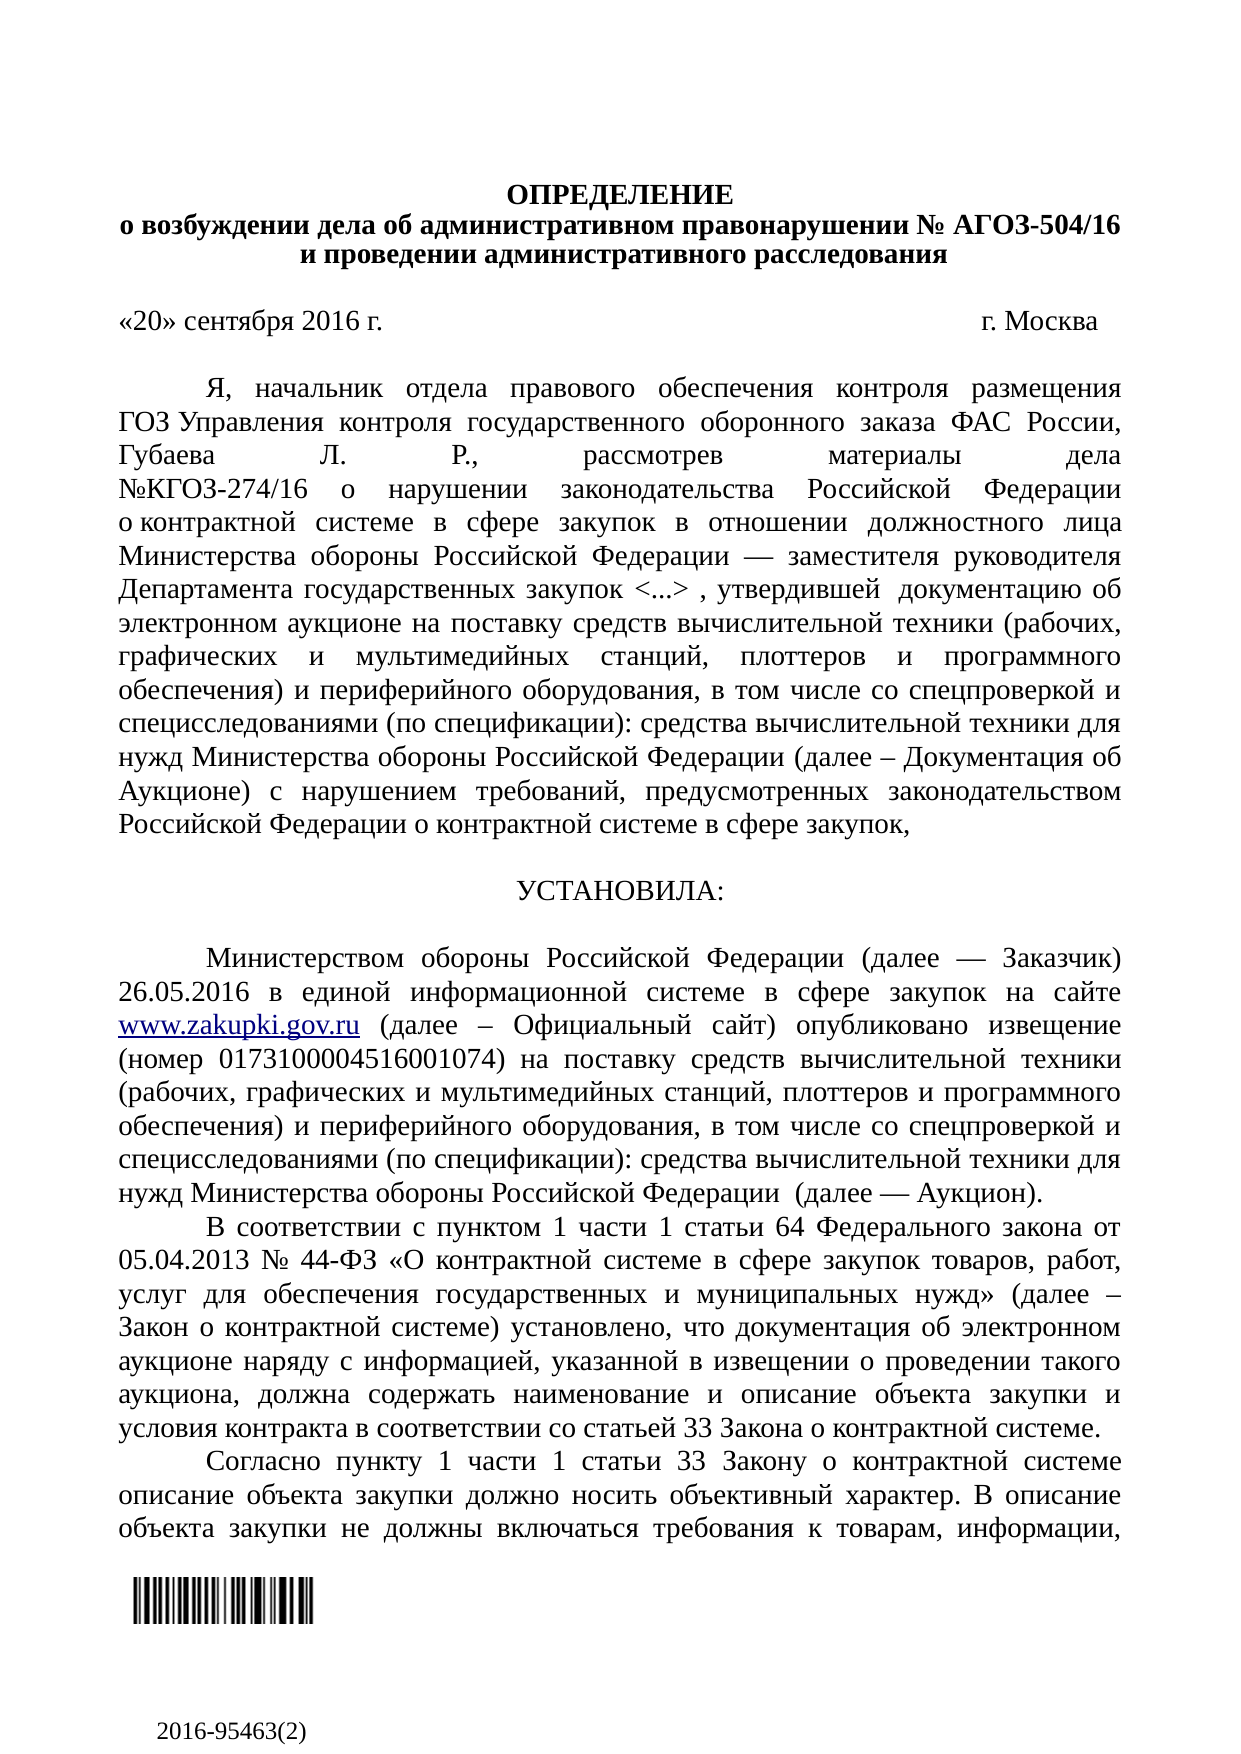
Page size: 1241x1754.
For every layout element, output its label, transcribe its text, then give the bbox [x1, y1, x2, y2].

text Я, начальник отдела правового обеспечения контроля размещения ГОЗ Управления контроля государственного оборонного заказа ФАС России, Губаева Л. Р., рассмотрев материалы дела №КГОЗ-274/16 о нарушении законодательства Российской Федерации о контрактной системе в сфере закупок в отношении должностного лица Министерства обороны Российской Федерации — заместителя руководителя Департамента государственных закупок <...> , утвердившей документацию об электронном аукционе на поставку средств вычислительной техники (рабочих, графических и мультимедийных станций, плоттеров и программного обеспечения) и периферийного оборудования, в том числе со спецпроверкой и специсследованиями (по спецификации): средства вычислительной техники для нужд Министерства обороны Российской Федерации (далее – Документация об Аукционе) с нарушением требований, предусмотренных законодательством Российской Федерации о контрактной системе в сфере закупок, [118, 370, 1122, 840]
text о возбуждении дела об административном правонарушении № АГОЗ-504/16 [118, 211, 1122, 240]
text «20» сентября 2016 г. г. Москва [118, 303, 1122, 337]
text УСТАНОВИЛА: [118, 873, 1122, 907]
text ОПРЕДЕЛЕНИЕ [118, 181, 1122, 211]
picture [118, 1577, 331, 1624]
text Министерством обороны Российской Федерации (далее — Заказчик) 26.05.2016 в единой информационной системе в сфере закупок на сайте www.zakupki.gov.ru (далее – Официальный сайт) опубликовано извещение (номер 0173100004516001074) на поставку средств вычислительной техники (рабочих, графических и мультимедийных станций, плоттеров и программного обеспечения) и периферийного оборудования, в том числе со спецпроверкой и специсследованиями (по спецификации): средства вычислительной техники для нужд Министерства обороны Российской Федерации (далее — Аукцион). [118, 940, 1122, 1209]
text и проведении административного расследования [118, 240, 1122, 269]
text Согласно пункту 1 части 1 статьи 33 Закону о контрактной системе описание объекта закупки должно носить объективный характер. В описание объекта закупки не должны включаться требования к товарам, информации, [118, 1443, 1122, 1544]
text В соответствии с пунктом 1 части 1 статьи 64 Федерального закона от 05.04.2013 № 44-ФЗ «О контрактной системе в сфере закупок товаров, работ, услуг для обеспечения государственных и муниципальных нужд» (далее – Закон о контрактной системе) установлено, что документация об электронном аукционе наряду с информацией, указанной в извещении о проведении такого аукциона, должна содержать наименование и описание объекта закупки и условия контракта в соответствии со статьей 33 Закона о контрактной системе. [118, 1209, 1122, 1443]
